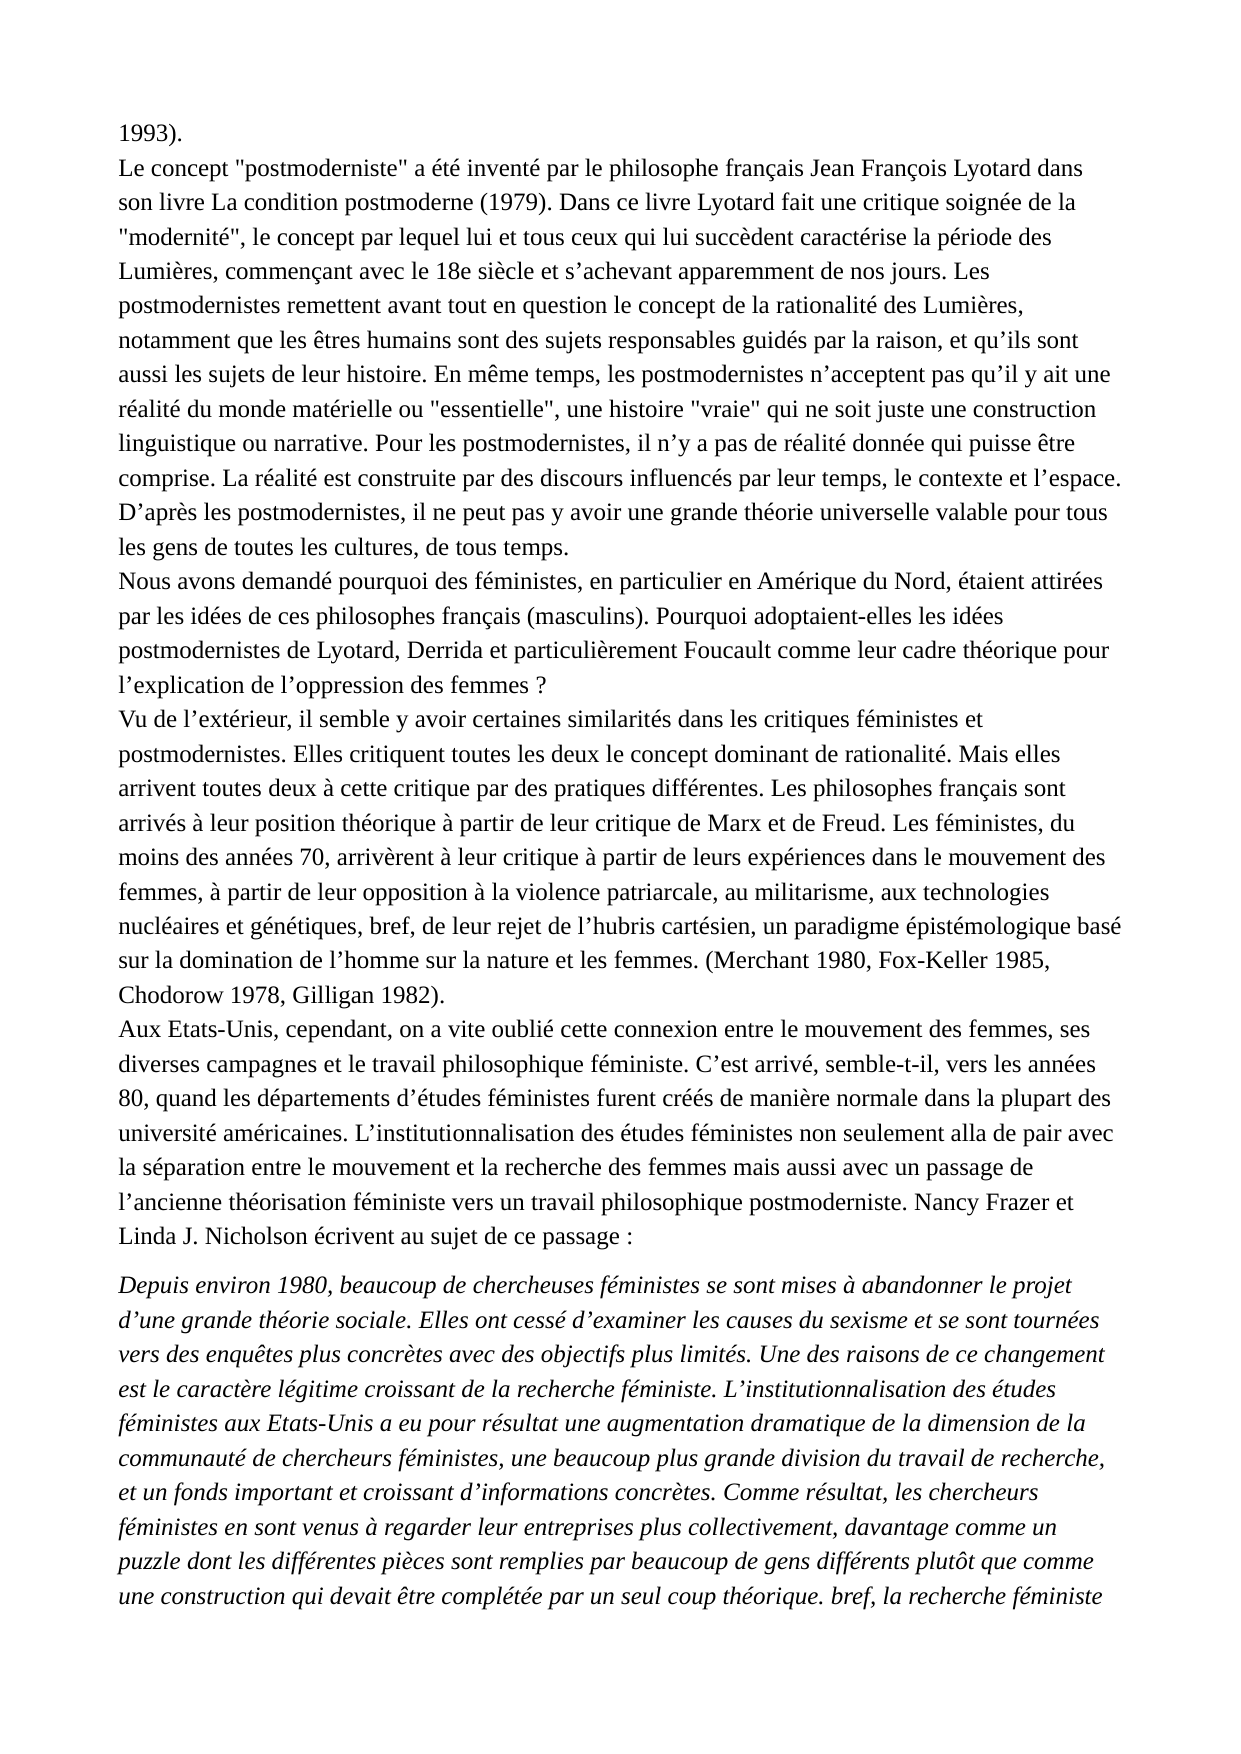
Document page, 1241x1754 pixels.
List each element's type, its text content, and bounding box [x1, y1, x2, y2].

text 1993). Le concept "postmoderniste" a été inventé par le philosophe français Jean François Lyotard dans son livre La condition postmoderne (1979). Dans ce livre Lyotard fait une critique soignée de la "modernité", le concept par lequel lui et tous ceux qui lui succèdent caractérise la période des Lumières, commençant avec le 18e siècle et s’achevant apparemment de nos jours. Les postmodernistes remettent avant tout en question le concept de la rationalité des Lumières, notamment que les êtres humains sont des sujets responsables guidés par la raison, et qu’ils sont aussi les sujets de leur histoire. En même temps, les postmodernistes n’acceptent pas qu’il y ait une réalité du monde matérielle ou "essentielle", une histoire "vraie" qui ne soit juste une construction linguistique ou narrative. Pour les postmodernistes, il n’y a pas de réalité donnée qui puisse être comprise. La réalité est construite par des discours influencés par leur temps, le contexte et l’espace. D’après les postmodernistes, il ne peut pas y avoir une grande théorie universelle valable pour tous les gens de toutes les cultures, de tous temps. Nous avons demandé pourquoi des féministes, en particulier en Amérique du Nord, étaient attirées par les idées de ces philosophes français (masculins). Pourquoi adoptaient-elles les idées postmodernistes de Lyotard, Derrida et particulièrement Foucault comme leur cadre théorique pour l’explication de l’oppression des femmes ? Vu de l’extérieur, il semble y avoir certaines similarités dans les critiques féministes et postmodernistes. Elles critiquent toutes les deux le concept dominant de rationalité. Mais elles arrivent toutes deux à cette critique par des pratiques différentes. Les philosophes français sont arrivés à leur position théorique à partir de leur critique de Marx et de Freud. Les féministes, du moins des années 70, arrivèrent à leur critique à partir de leurs expériences dans le mouvement des femmes, à partir de leur opposition à la violence patriarcale, au militarisme, aux technologies nucléaires et génétiques, bref, de leur rejet de l’hubris cartésien, un paradigme épistémologique basé sur la domination de l’homme sur la nature et les femmes. (Merchant 1980, Fox-Keller 1985, Chodorow 1978, Gilligan 1982). Aux Etats-Unis, cependant, on a vite oublié cette connexion entre le mouvement des femmes, ses diverses campagnes et le travail philosophique féministe. C’est arrivé, semble-t-il, vers les années 80, quand les départements d’études féministes furent créés de manière normale dans la plupart des université américaines. L’institutionnalisation des études féministes non seulement alla de pair avec la séparation entre le mouvement et la recherche des femmes mais aussi avec un passage de l’ancienne théorisation féministe vers un travail philosophique postmoderniste. Nancy Frazer et Linda J. Nicholson écrivent au sujet de ce passage : [118, 118, 1122, 1250]
text Depuis environ 1980, beaucoup de chercheuses féministes se sont mises à abandonner le projet d’une grande théorie sociale. Elles ont cessé d’examiner les causes du sexisme et se sont tournées vers des enquêtes plus concrètes avec des objectifs plus limités. Une des raisons de ce changement est le caractère légitime croissant de la recherche féministe. L’institutionnalisation des études féministes aux Etats-Unis a eu pour résultat une augmentation dramatique de la dimension de la communauté de chercheurs féministes, une beaucoup plus grande division du travail de recherche, et un fonds important et croissant d’informations concrètes. Comme résultat, les chercheurs féministes en sont venus à regarder leur entreprises plus collectivement, davantage comme un puzzle dont les différentes pièces sont remplies par beaucoup de gens différents plutôt que comme une construction qui devait être complétée par un seul coup théorique. bref, la recherche féministe [118, 1271, 1122, 1609]
